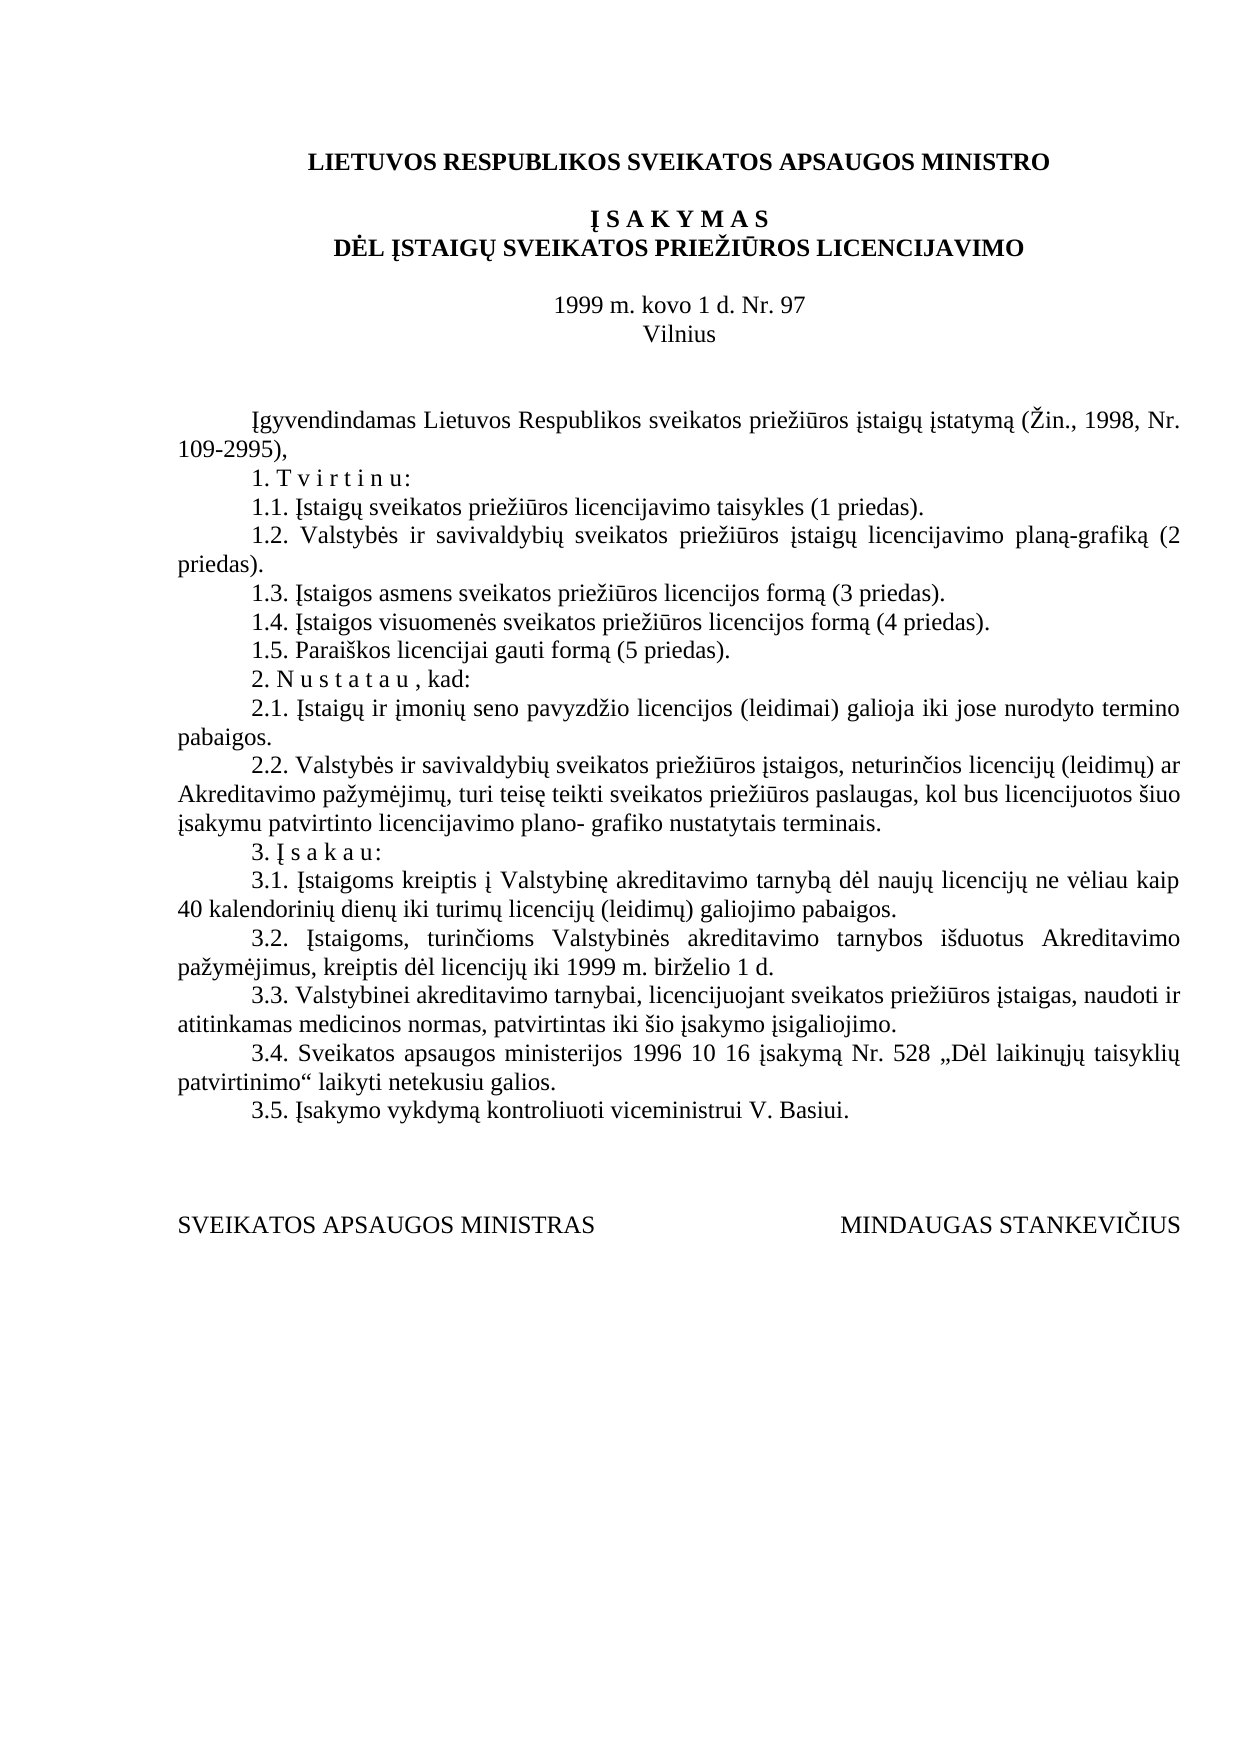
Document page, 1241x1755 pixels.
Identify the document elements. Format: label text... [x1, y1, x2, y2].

text 3.2. Įstaigoms, turinčioms Valstybinės akreditavimo tarnybos išduotus Akreditavimo pažymėjimus, kreiptis dėl licencijų iki 1999 m. birželio 1 d. [177, 923, 1181, 981]
text Įgyvendindamas Lietuvos Respublikos sveikatos priežiūros įstaigų įstatymą (Žin., 1998, Nr. 109-2995), [177, 406, 1181, 463]
text 1.5. Paraiškos licencijai gauti formą (5 priedas). [177, 636, 1181, 664]
text Į S A K Y M A S [177, 204, 1181, 233]
text SVEIKATOS APSAUGOS MINISTRAS MINDAUGAS STANKEVIČIUS [177, 1211, 1181, 1239]
text 1.4. Įstaigos visuomenės sveikatos priežiūros licencijos formą (4 priedas). [177, 607, 1181, 636]
text 1.3. Įstaigos asmens sveikatos priežiūros licencijos formą (3 priedas). [177, 578, 1181, 607]
text Vilnius [177, 319, 1181, 348]
text 3.5. Įsakymo vykdymą kontroliuoti viceministrui V. Basiui. [177, 1096, 1181, 1124]
text 1999 m. kovo 1 d. Nr. 97 [177, 291, 1181, 319]
text 3.1. Įstaigoms kreiptis į Valstybinę akreditavimo tarnybą dėl naujų licencijų ne vėliau kaip 40 kalendorinių dienų iki turimų licencijų (leidimų) galiojimo pabaigos. [177, 866, 1181, 923]
text 1.2. Valstybės ir savivaldybių sveikatos priežiūros įstaigų licencijavimo planą-grafiką (2 priedas). [177, 521, 1181, 578]
text 3. Įsakau: [177, 837, 1181, 866]
text 1. Tvirtinu: [177, 463, 1181, 492]
text 2.1. Įstaigų ir įmonių seno pavyzdžio licencijos (leidimai) galioja iki jose nurodyto termino pabaigos. [177, 693, 1181, 751]
text 2.2. Valstybės ir savivaldybių sveikatos priežiūros įstaigos, neturinčios licencijų (leidimų) ar Akreditavimo pažymėjimų, turi teisę teikti sveikatos priežiūros paslaugas, kol bus licencijuotos šiuo įsakymu patvirtinto licencijavimo plano- grafiko nustatytais terminais. [177, 751, 1181, 837]
text 1.1. Įstaigų sveikatos priežiūros licencijavimo taisykles (1 priedas). [177, 492, 1181, 521]
text DĖL ĮSTAIGŲ SVEIKATOS PRIEŽIŪROS LICENCIJAVIMO [177, 233, 1181, 262]
text 2. Nustatau, kad: [177, 664, 1181, 693]
text 3.4. Sveikatos apsaugos ministerijos 1996 10 16 įsakymą Nr. 528 „Dėl laikinųjų taisyklių patvirtinimo“ laikyti netekusiu galios. [177, 1038, 1181, 1096]
text 3.3. Valstybinei akreditavimo tarnybai, licencijuojant sveikatos priežiūros įstaigas, naudoti ir atitinkamas medicinos normas, patvirtintas iki šio įsakymo įsigaliojimo. [177, 981, 1181, 1038]
text LIETUVOS RESPUBLIKOS SVEIKATOS APSAUGOS MINISTRO [177, 147, 1181, 176]
